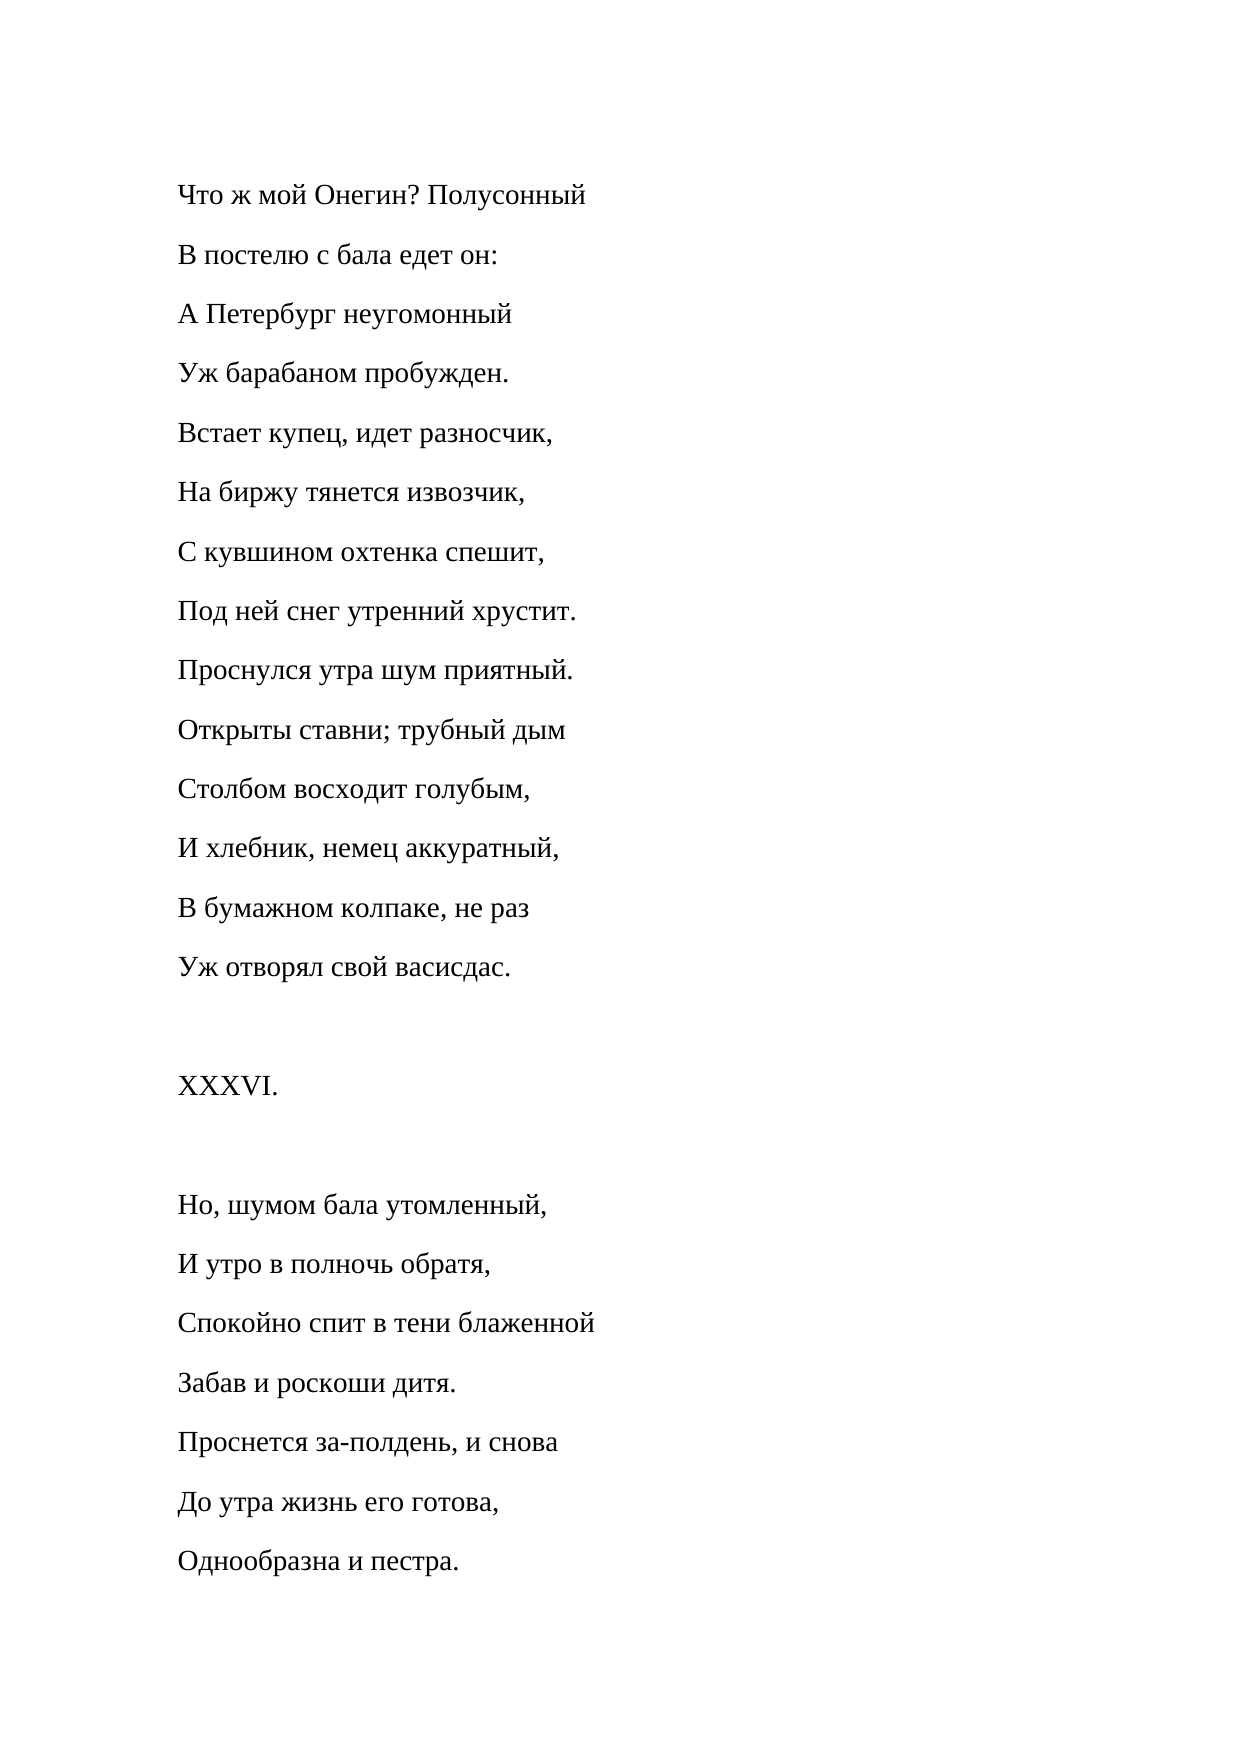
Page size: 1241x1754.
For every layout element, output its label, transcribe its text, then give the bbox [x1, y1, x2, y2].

text Забав и роскоши дитя. [177, 1365, 1152, 1398]
text Спокойно спит в тени блаженной [177, 1306, 1152, 1339]
text С кувшином охтенка спешит, [177, 534, 1152, 567]
text На биржу тянется извозчик, [177, 474, 1152, 508]
text Уж барабаном пробужден. [177, 356, 1152, 389]
text А Петербург неугомонный [177, 296, 1152, 330]
text Проснется за-полдень, и снова [177, 1424, 1152, 1458]
text Под ней снег утренний хрустит. [177, 593, 1152, 627]
text Однообразна и пестра. [177, 1543, 1152, 1577]
text Столбом восходит голубым, [177, 771, 1152, 805]
text Что ж мой Онегин? Полусонный [177, 177, 1152, 211]
text И утро в полночь обратя, [177, 1246, 1152, 1280]
text В постелю с бала едет он: [177, 237, 1152, 270]
text Проснулся утра шум приятный. [177, 652, 1152, 686]
text До утра жизнь его готова, [177, 1484, 1152, 1517]
text Но, шумом бала утомленный, [177, 1187, 1152, 1220]
text Открыты ставни; трубный дым [177, 712, 1152, 745]
text XXXVI. [177, 1068, 1152, 1102]
text Уж отворял свой васисдас. [177, 949, 1152, 983]
text Встает купец, идет разносчик, [177, 415, 1152, 448]
text В бумажном колпаке, не раз [177, 890, 1152, 923]
text И хлебник, немец аккуратный, [177, 831, 1152, 864]
